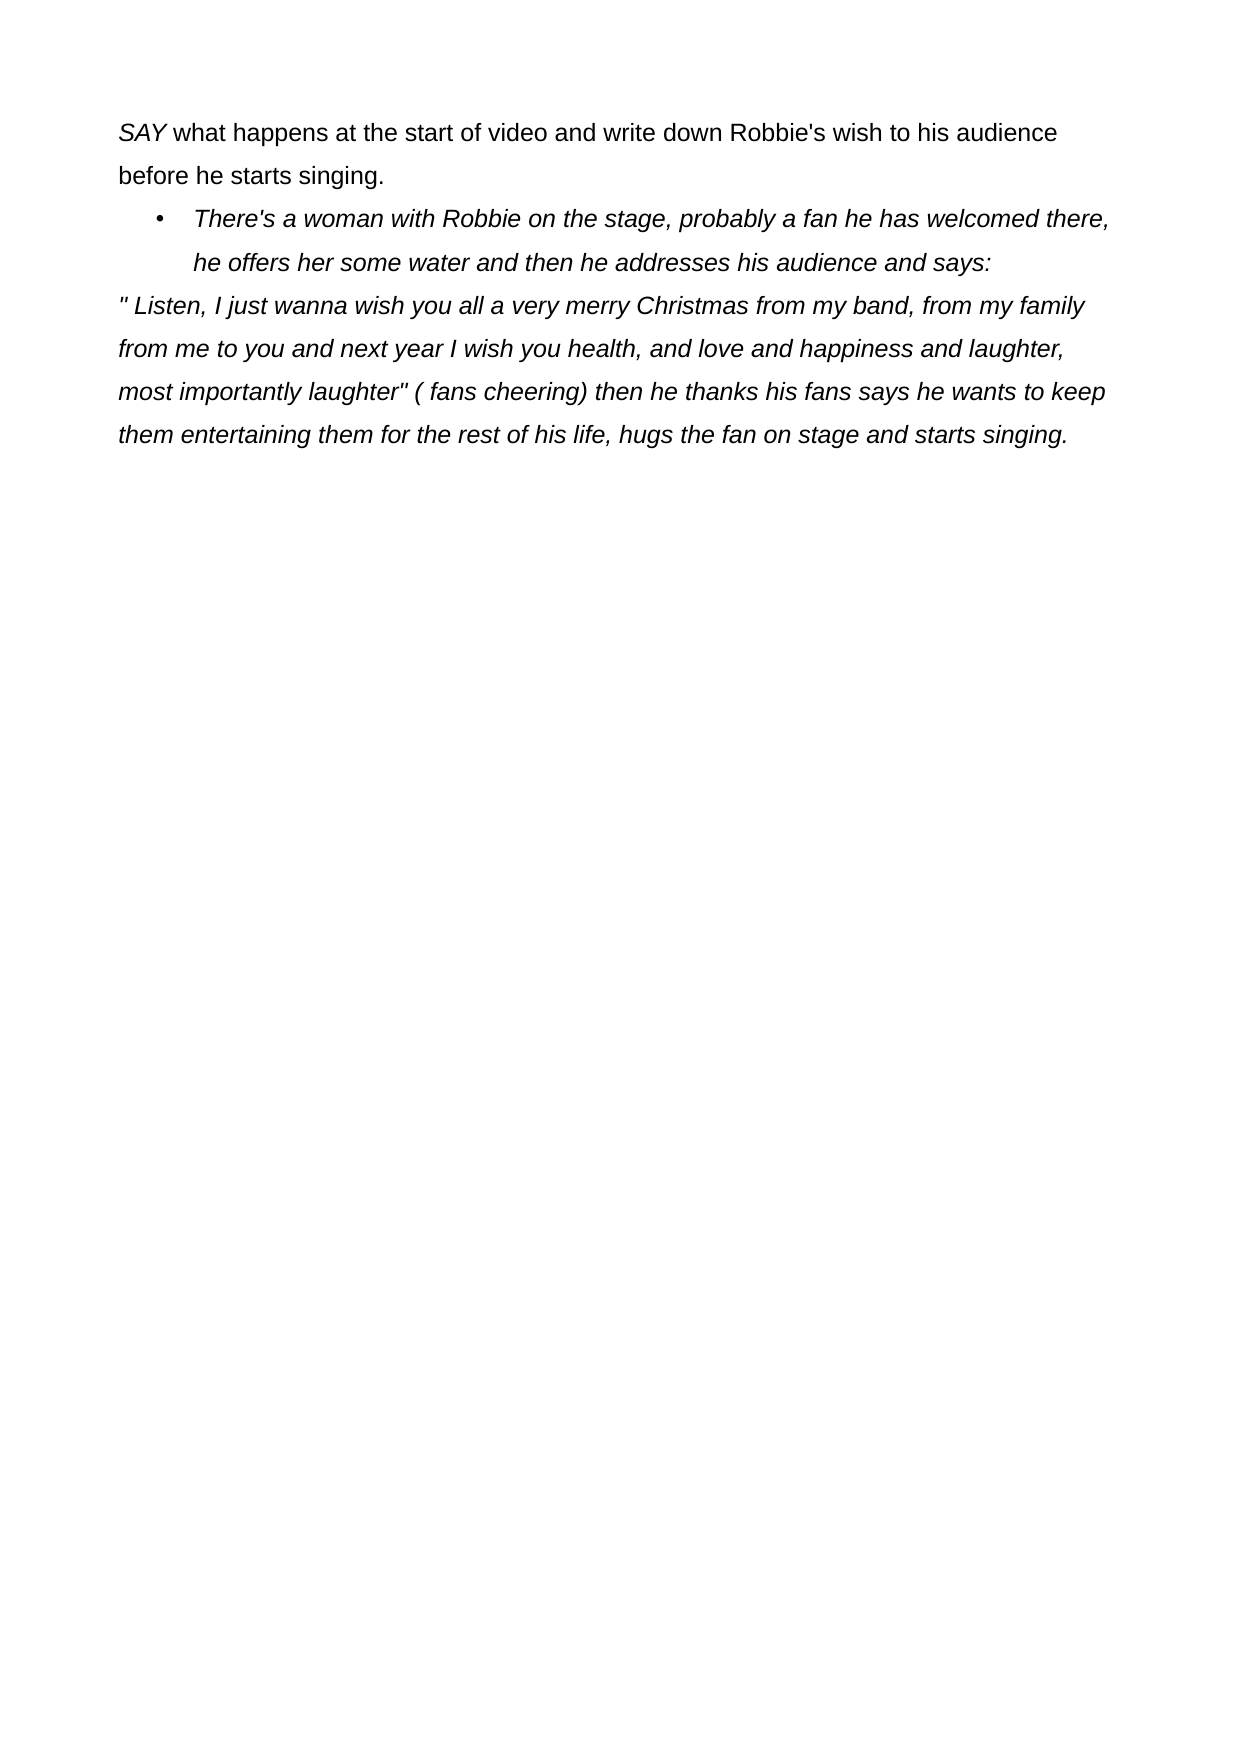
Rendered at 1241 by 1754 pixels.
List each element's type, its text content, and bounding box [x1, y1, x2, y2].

text SAY what happens at the start of video and write down Robbie's wish to his audience before he starts singing. [118, 118, 1122, 190]
text " Listen, I just wanna wish you all a very merry Christmas from my band, from my family from me to you and next year I wish you health, and love and happiness and laughter, most importantly laughter" ( fans cheering) then he thanks his fans says he wants to keep them entertaining them for the rest of his life, hugs the fan on stage and starts singing. [118, 291, 1122, 449]
list There's a woman with Robbie on the stage, probably a fan he has welcomed there, he offers her some water and then he addresses his audience and says: [156, 204, 1122, 276]
